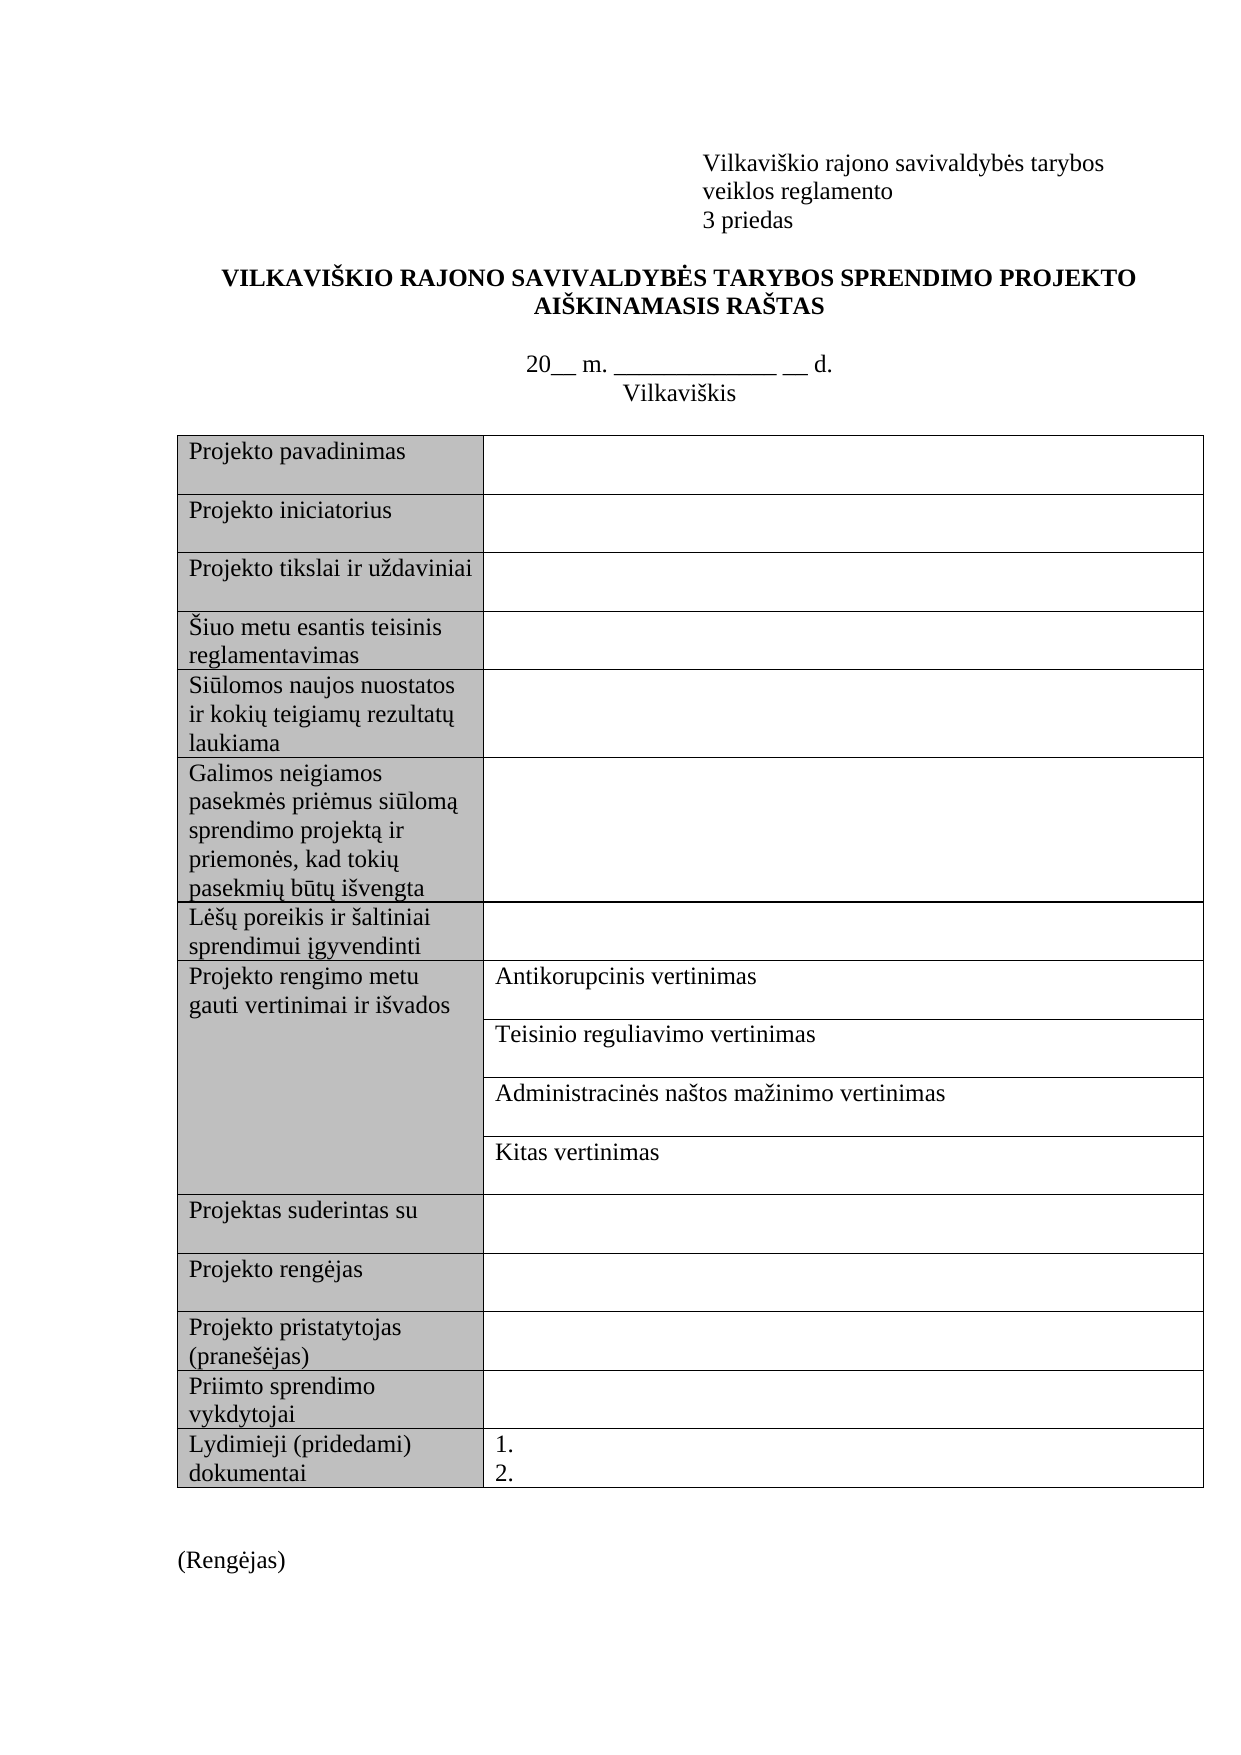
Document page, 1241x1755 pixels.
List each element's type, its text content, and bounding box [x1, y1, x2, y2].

table_cell Teisinio reguliavimo vertinimas [484, 1020, 1203, 1077]
table_cell [484, 1312, 1203, 1370]
table_cell [484, 758, 1203, 901]
table_header Projekto pavadinimas [178, 436, 483, 494]
table_cell [484, 670, 1203, 757]
table_cell 1. 2. [484, 1429, 1203, 1487]
table_cell [484, 1254, 1203, 1311]
table_cell Lydimieji (pridedami) dokumentai [178, 1429, 483, 1487]
table_cell [484, 495, 1203, 552]
table_cell Kitas vertinimas [484, 1137, 1203, 1194]
table_header [484, 436, 1203, 494]
text veiklos reglamento [627, 176, 1181, 205]
table_cell [484, 612, 1203, 669]
text Vilkaviškio rajono savivaldybės tarybos [627, 148, 1181, 176]
table_cell Siūlomos naujos nuostatos ir kokių teigiamų rezultatų laukiama [178, 670, 483, 757]
table_cell [484, 1371, 1203, 1428]
table_cell Šiuo metu esantis teisinis reglamentavimas [178, 612, 483, 669]
table_cell Projekto rengėjas [178, 1254, 483, 1311]
text 3 priedas [627, 205, 1181, 234]
table_cell Lėšų poreikis ir šaltiniai sprendimui įgyvendinti [178, 903, 483, 960]
table_cell Galimos neigiamos pasekmės priėmus siūlomą sprendimo projektą ir priemonės, kad tokių pasekmių būtų išvengta [178, 758, 483, 901]
text Vilkaviškis [177, 378, 1181, 406]
table_cell Antikorupcinis vertinimas [484, 961, 1203, 1018]
table_cell Administracinės naštos mažinimo vertinimas [484, 1078, 1203, 1136]
text VILKAVIŠKIO RAJONO SAVIVALDYBĖS TARYBOS SPRENDIMO PROJEKTO AIŠKINAMASIS RAŠTAS [177, 263, 1181, 320]
table_cell Priimto sprendimo vykdytojai [178, 1371, 483, 1428]
table_cell Projekto tikslai ir uždaviniai [178, 553, 483, 611]
table_cell [484, 903, 1203, 960]
table_cell Projekto iniciatorius [178, 495, 483, 552]
table_cell Projekto pristatytojas (pranešėjas) [178, 1312, 483, 1370]
text (Rengėjas) [177, 1545, 1181, 1574]
table_cell Projekto rengimo metu gauti vertinimai ir išvados [178, 961, 483, 1194]
table_cell [484, 1195, 1203, 1253]
table_cell [484, 553, 1203, 611]
table_cell Projektas suderintas su [178, 1195, 483, 1253]
text 20__ m. _____________ __ d. [177, 349, 1181, 378]
